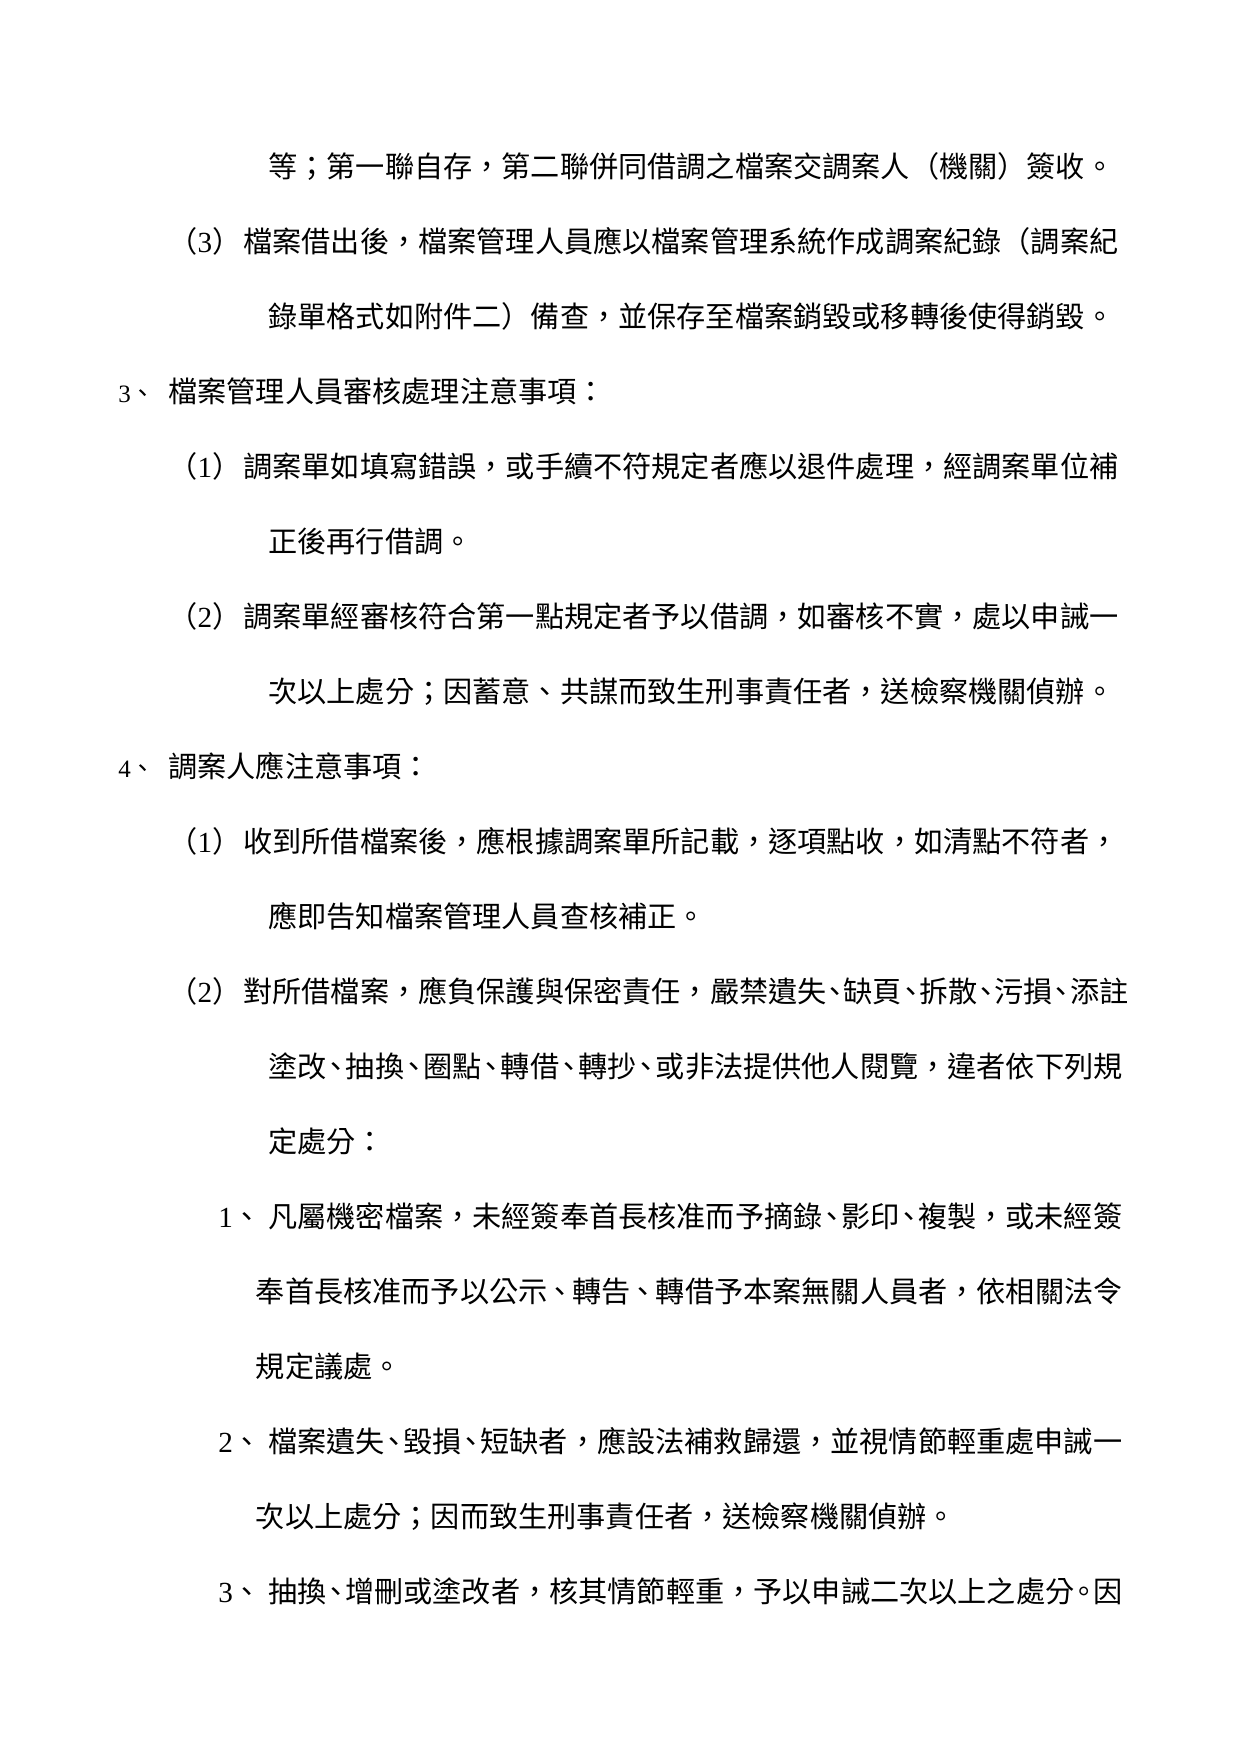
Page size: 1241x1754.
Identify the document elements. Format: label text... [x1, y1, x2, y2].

list 調案人應注意事項： [118, 727, 1122, 802]
list 檔案管理人員審核處理注意事項： [118, 352, 1122, 427]
list 調案單經審核符合第一點規定者予以借調，如審核不實，處以申誡一次以上處分；因蓄意、共謀而致生刑事責任者，送檢察機關偵辦。 [168, 577, 1122, 727]
list 抽換、增刪或塗改者，核其情節輕重，予以申誡二次以上之處分。因 [218, 1552, 1122, 1627]
list 檔案遺失、毀損、短缺者，應設法補救歸還，並視情節輕重處申誡一次以上處分；因而致生刑事責任者，送檢察機關偵辦。 [218, 1402, 1122, 1552]
list 調案單如填寫錯誤，或手續不符規定者應以退件處理，經調案單位補正後再行借調。 [168, 427, 1122, 577]
list 檔案借出後，檔案管理人員應以檔案管理系統作成調案紀錄（調案紀錄單格式如附件二）備查，並保存至檔案銷毀或移轉後使得銷毀。 [168, 202, 1122, 352]
list 對所借檔案，應負保護與保密責任，嚴禁遺失、缺頁、拆散、污損、添註、塗改、抽換、圈點、轉借、轉抄、或非法提供他人閱覽，違者依下列規定處分： [168, 952, 1122, 1177]
list 收到所借檔案後，應根據調案單所記載，逐項點收，如清點不符者，應即告知檔案管理人員查核補正。 [168, 802, 1122, 952]
list 凡屬機密檔案，未經簽奉首長核准而予摘錄、影印、複製，或未經簽奉首長核准而予以公示、轉告、轉借予本案無關人員者，依相關法令規定議處。 [218, 1177, 1122, 1402]
list 等；第一聯自存，第二聯併同借調之檔案交調案人（機關）簽收。 [168, 127, 1122, 202]
